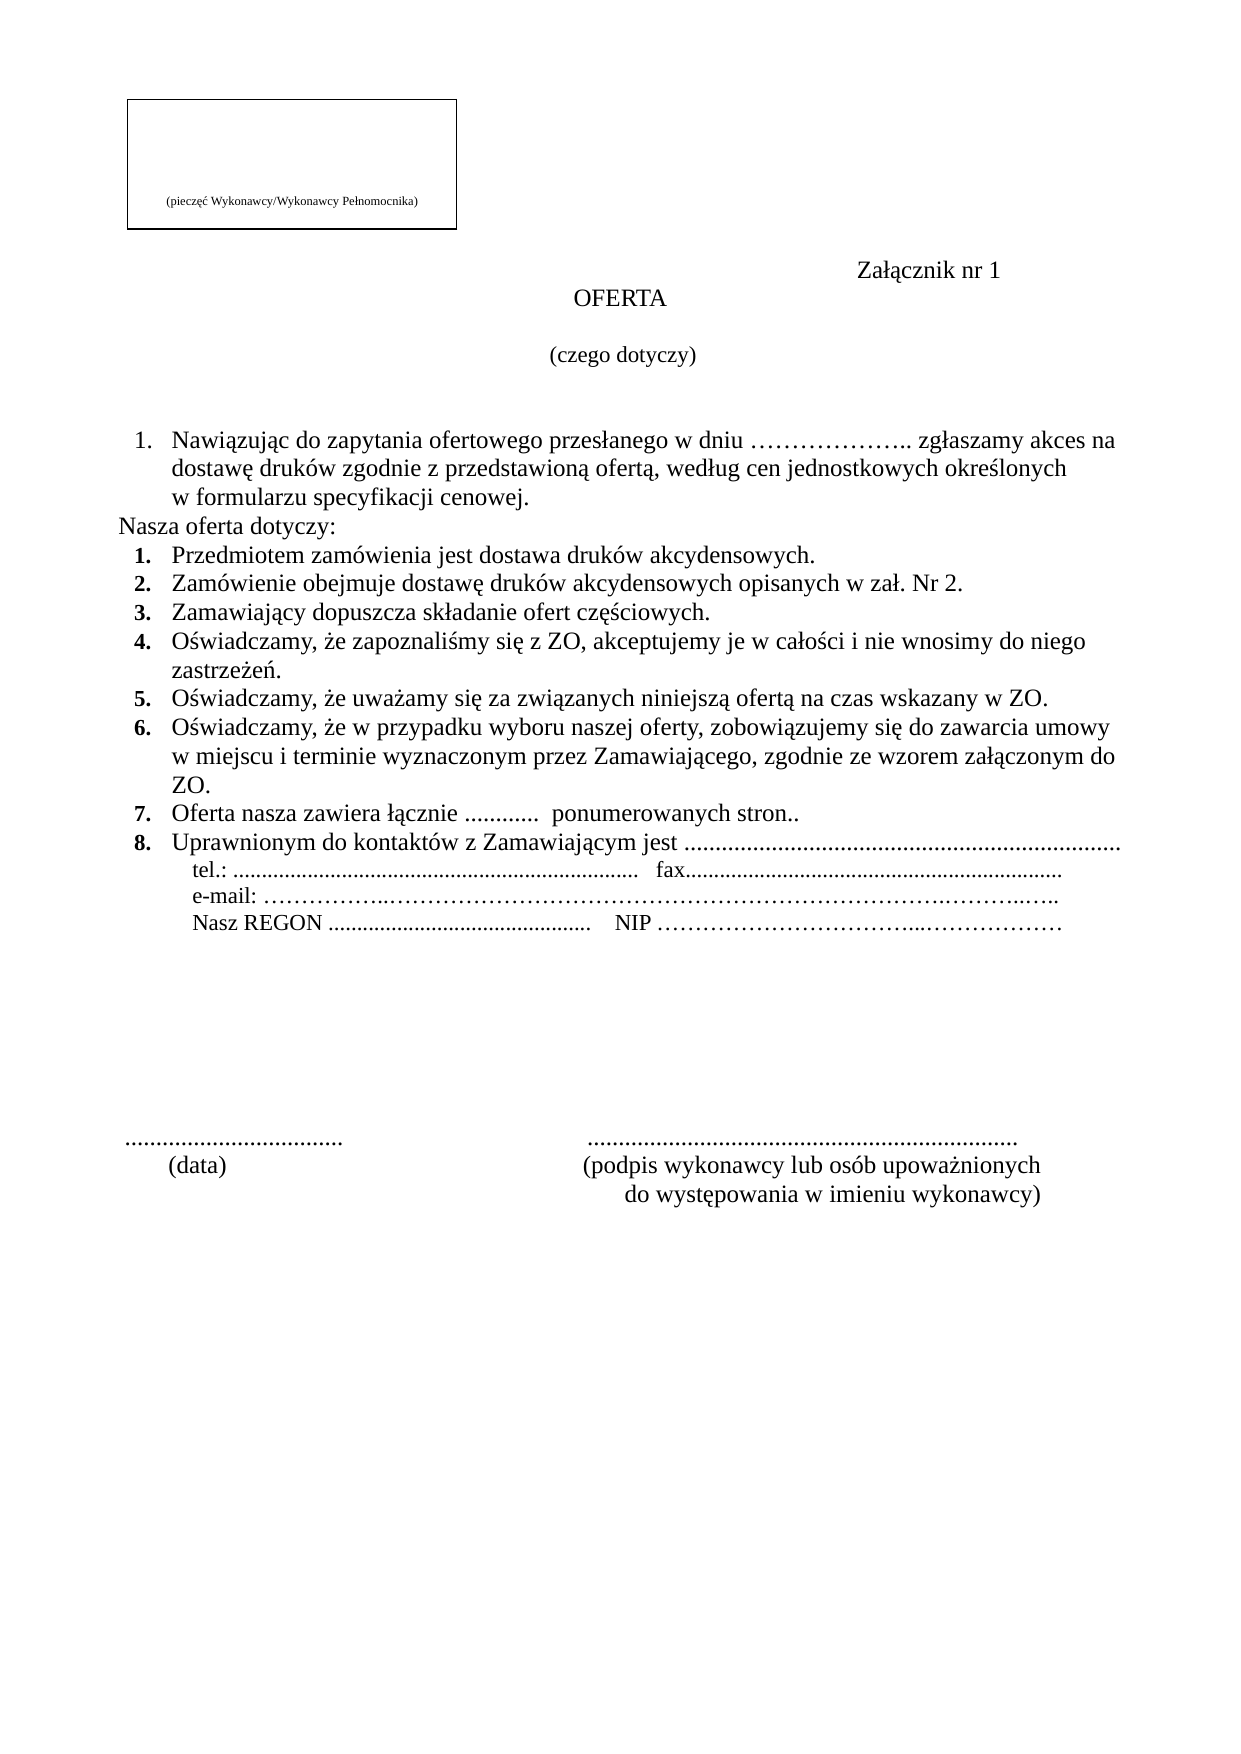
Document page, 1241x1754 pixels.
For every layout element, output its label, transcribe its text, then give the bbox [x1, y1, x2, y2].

list Zamawiający dopuszcza składanie ofert częściowych. [134, 597, 1122, 626]
text Nasza oferta dotyczy: [118, 511, 1122, 540]
text OFERTA [118, 283, 1122, 312]
text (pieczęć Wykonawcy/Wykonawcy Pełnomocnika) [143, 194, 441, 208]
text Załącznik nr 1 [118, 255, 1122, 283]
list Przedmiotem zamówienia jest dostawa druków akcydensowych. [134, 540, 1122, 568]
list Oświadczamy, że w przypadku wyboru naszej oferty, zobowiązujemy się do zawarcia umowy w miejscu i terminie wyznaczonym przez Zamawiającego, zgodnie ze wzorem załączonym do ZO. [134, 712, 1122, 798]
text (data) (podpis wykonawcy lub osób upoważnionych [118, 1151, 1122, 1179]
list Oświadczamy, że uważamy się za związanych niniejszą ofertą na czas wskazany w ZO. [134, 683, 1122, 712]
list Oferta nasza zawiera łącznie ............ ponumerowanych stron.. [134, 798, 1122, 827]
text (czego dotyczy) [118, 341, 1122, 367]
text tel.: ....................................................................... fax.................................................................. [118, 856, 1122, 882]
text ................................... ..................................................................... [118, 1122, 1122, 1151]
text do występowania w imieniu wykonawcy) [118, 1179, 1122, 1208]
text e-mail: ……………..……………………………………………………………….………..….. [118, 882, 1122, 909]
list Zamówienie obejmuje dostawę druków akcydensowych opisanych w zał. Nr 2. [134, 568, 1122, 597]
text Nasz REGON .............................................. NIP ……………………………...……………… [118, 909, 1122, 935]
list Uprawnionym do kontaktów z Zamawiającym jest ...................................................................... [134, 827, 1122, 856]
list Nawiązując do zapytania ofertowego przesłanego w dniu ……………….. zgłaszamy akces na dostawę druków zgodnie z przedstawioną ofertą, według cen jednostkowych określonych w formularzu specyfikacji cenowej. [134, 425, 1122, 511]
list Oświadczamy, że zapoznaliśmy się z ZO, akceptujemy je w całości i nie wnosimy do niego zastrzeżeń. [134, 626, 1122, 683]
